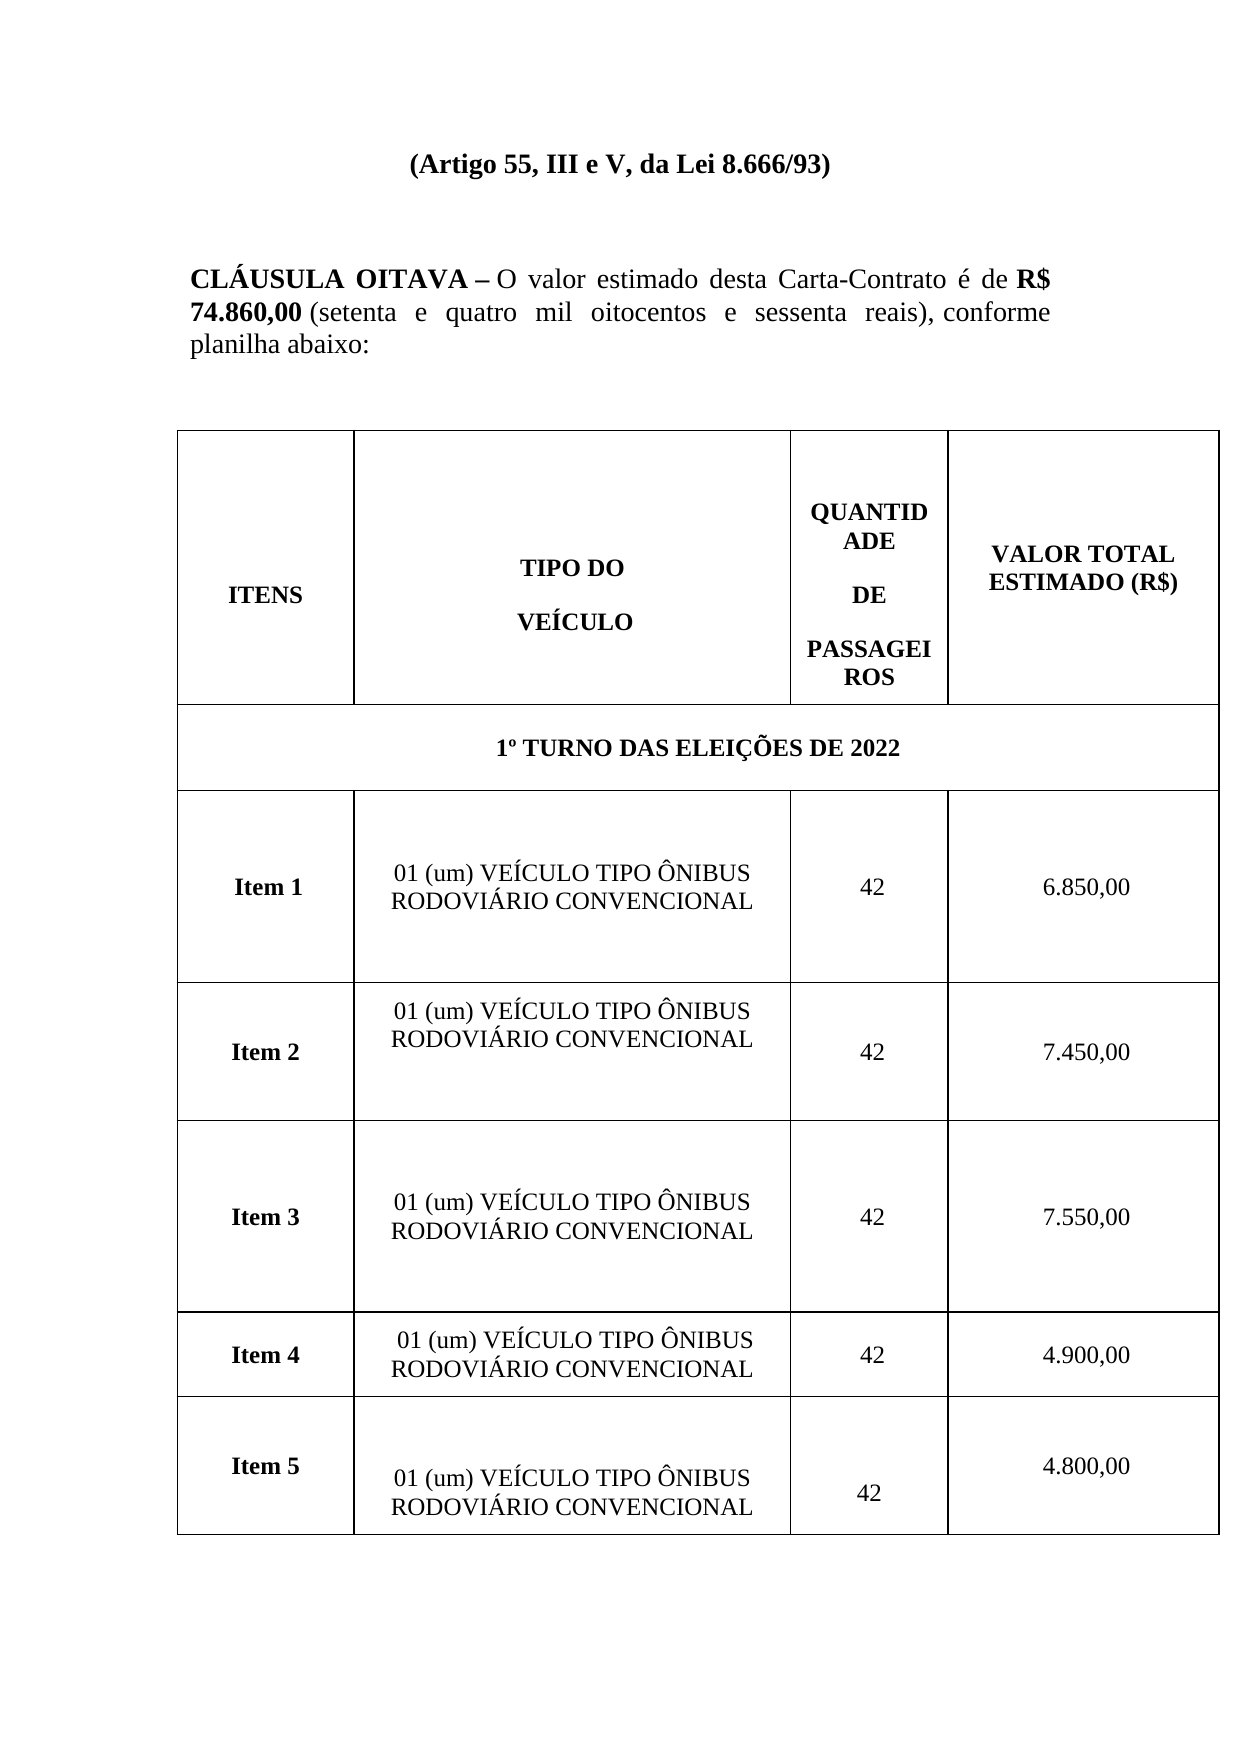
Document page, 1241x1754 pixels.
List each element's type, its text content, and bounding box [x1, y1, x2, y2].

table_cell Item 2 [178, 983, 353, 1119]
table_header VALOR TOTAL ESTIMADO (R$) [949, 431, 1218, 704]
table_cell 01 (um) VEÍCULO TIPO ÔNIBUS RODOVIÁRIO CONVENCIONAL [355, 1313, 790, 1396]
table_cell 1º TURNO DAS ELEIÇÕES DE 2022 [178, 705, 1218, 790]
table_cell 01 (um) VEÍCULO TIPO ÔNIBUS RODOVIÁRIO CONVENCIONAL [355, 1121, 790, 1311]
table_cell Item 1 [178, 791, 353, 981]
table_cell 01 (um) VEÍCULO TIPO ÔNIBUS RODOVIÁRIO CONVENCIONAL [355, 791, 790, 981]
table_cell Item 3 [178, 1121, 353, 1311]
table_header QUANTIDADE DE PASSAGEIROS [791, 431, 947, 704]
text CLÁUSULA OITAVA – O valor estimado desta Carta-Contrato é de R$ 74.860,00 (setenta e quatro mil oitocentos e sessenta reais), conforme planilha abaixo: [190, 262, 1051, 359]
table_cell 42 [791, 791, 947, 981]
table_cell Item 5 [178, 1397, 353, 1533]
table_cell 6.850,00 [949, 791, 1218, 981]
table_cell 4.900,00 [949, 1313, 1218, 1396]
table_cell 42 [791, 1397, 947, 1533]
table_cell 4.800,00 [949, 1397, 1218, 1533]
table_cell 42 [791, 983, 947, 1119]
table_cell 7.550,00 [949, 1121, 1218, 1311]
table_header ITENS [178, 431, 353, 704]
table_cell 7.450,00 [949, 983, 1218, 1119]
text (Artigo 55, III e V, da Lei 8.666/93) [190, 148, 1051, 180]
table_cell 01 (um) VEÍCULO TIPO ÔNIBUS RODOVIÁRIO CONVENCIONAL [355, 1397, 790, 1533]
table_header TIPO DO VEÍCULO [355, 431, 790, 704]
table_cell 01 (um) VEÍCULO TIPO ÔNIBUS RODOVIÁRIO CONVENCIONAL [355, 983, 790, 1119]
table_cell 42 [791, 1121, 947, 1311]
table_cell 42 [791, 1313, 947, 1396]
table_cell Item 4 [178, 1313, 353, 1396]
